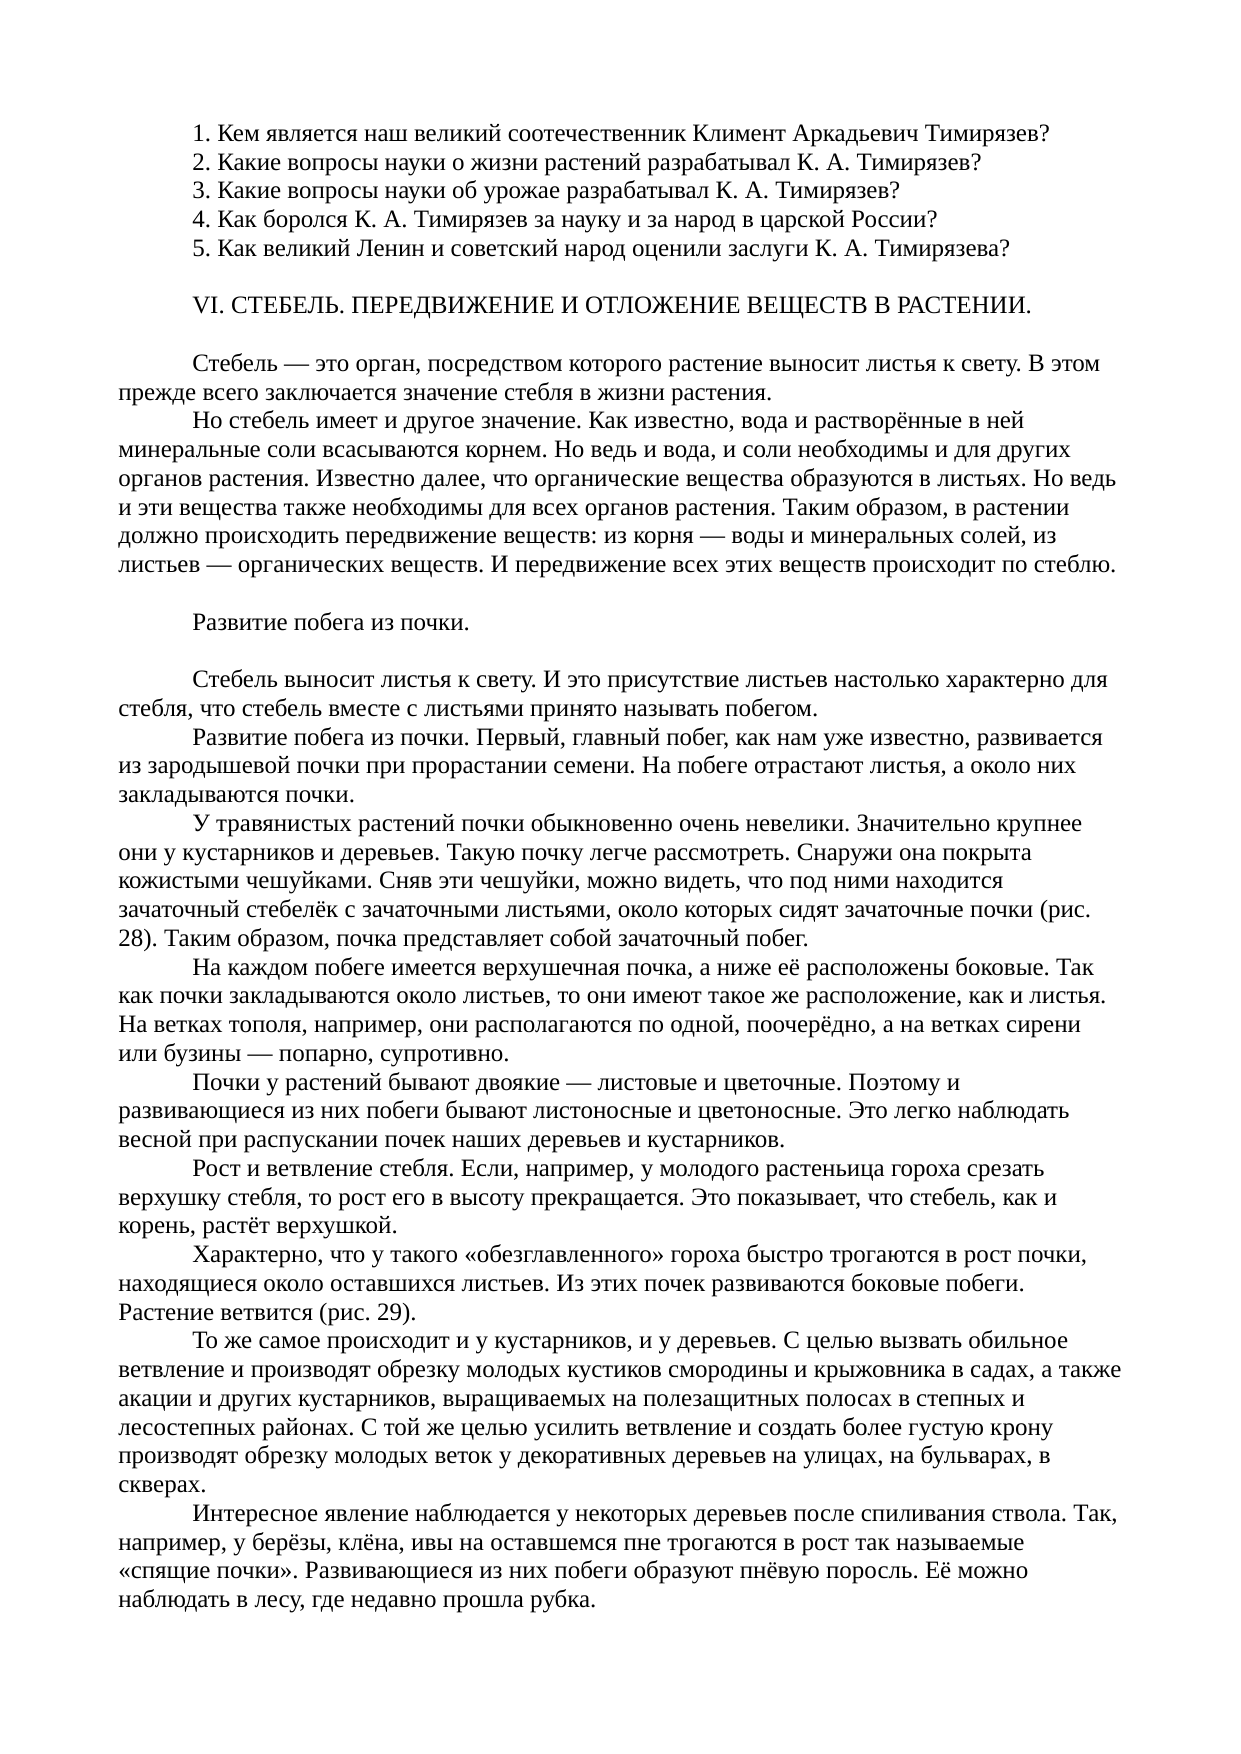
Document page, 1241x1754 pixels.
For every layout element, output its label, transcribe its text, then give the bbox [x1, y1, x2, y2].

text 2. Какие вопросы науки о жизни растений разрабатывал К. А. Тимирязев? [118, 147, 1122, 176]
text Почки у растений бывают двоякие — листовые и цветочные. Поэтому и развивающиеся из них побеги бывают листоносные и цветоносные. Это легко наблюдать весной при распускании почек наших деревьев и кустарников. [118, 1067, 1122, 1153]
text У травянистых растений почки обыкновенно очень невелики. Значительно крупнее они у кустарников и деревьев. Такую почку легче рассмотреть. Снаружи она покрыта кожистыми чешуйками. Сняв эти чешуйки, можно видеть, что под ними находится зачаточный стебелёк с зачаточными листьями, около которых сидят зачаточные почки (рис. 28). Таким образом, почка представляет собой зачаточный побег. [118, 808, 1122, 952]
text Характерно, что у такого «обезглавленного» гороха быстро трогаются в рост почки, находящиеся около оставшихся листьев. Из этих почек развиваются боковые побеги. Растение ветвится (рис. 29). [118, 1239, 1122, 1326]
text Развитие побега из почки. Первый, главный побег, как нам уже известно, развивается из зародышевой почки при прорастании семени. На побеге отрастают листья, а около них закладываются почки. [118, 722, 1122, 808]
text Развитие побега из почки. [118, 607, 1122, 636]
text То же самое происходит и у кустарников, и у деревьев. С целью вызвать обильное ветвление и производят обрезку молодых кустиков смородины и крыжовника в садах, а также акации и других кустарников, выращиваемых на полезащитных полосах в степных и лесостепных районах. С той же целью усилить ветвление и создать более густую крону производят обрезку молодых веток у декоративных деревьев на улицах, на бульварах, в скверах. [118, 1326, 1122, 1498]
text Но стебель имеет и другое значение. Как известно, вода и растворённые в ней минеральные соли всасываются корнем. Но ведь и вода, и соли необходимы и для других органов растения. Известно далее, что органические вещества образуются в листьях. Но ведь и эти вещества также необходимы для всех органов растения. Таким образом, в растении должно происходить передвижение веществ: из корня — воды и минеральных солей, из листьев — органических веществ. И передвижение всех этих веществ происходит по стеблю. [118, 406, 1122, 578]
text Рост и ветвление стебля. Если, например, у молодого растеньица гороха срезать верхушку стебля, то рост его в высоту прекращается. Это показывает, что стебель, как и корень, растёт верхушкой. [118, 1153, 1122, 1239]
text 5. Как великий Ленин и советский народ оценили заслуги К. А. Тимирязева? [118, 233, 1122, 262]
text Интересное явление наблюдается у некоторых деревьев после спиливания ствола. Так, например, у берёзы, клёна, ивы на оставшемся пне трогаются в рост так называемые «спящие почки». Развивающиеся из них побеги образуют пнёвую поросль. Её можно наблюдать в лесу, где недавно прошла рубка. [118, 1498, 1122, 1613]
text 4. Как боролся К. А. Тимирязев за науку и за народ в царской России? [118, 204, 1122, 233]
text VI. СТЕБЕЛЬ. ПЕРЕДВИЖЕНИЕ И ОТЛОЖЕНИЕ ВЕЩЕСТВ В РАСТЕНИИ. [118, 291, 1122, 319]
text 1. Кем является наш великий соотечественник Климент Аркадьевич Тимирязев? [118, 118, 1122, 147]
text Стебель — это орган, посредством которого растение выносит листья к свету. В этом прежде всего заключается значение стебля в жизни растения. [118, 348, 1122, 406]
text Стебель выносит листья к свету. И это присутствие листьев настолько характерно для стебля, что стебель вместе с листьями принято называть побегом. [118, 664, 1122, 722]
text 3. Какие вопросы науки об урожае разрабатывал К. А. Тимирязев? [118, 176, 1122, 204]
text На каждом побеге имеется верхушечная почка, а ниже её расположены боковые. Так как почки закладываются около листьев, то они имеют такое же расположение, как и листья. На ветках тополя, например, они располагаются по одной, поочерёдно, а на ветках сирени или бузины — попарно, супротивно. [118, 952, 1122, 1067]
